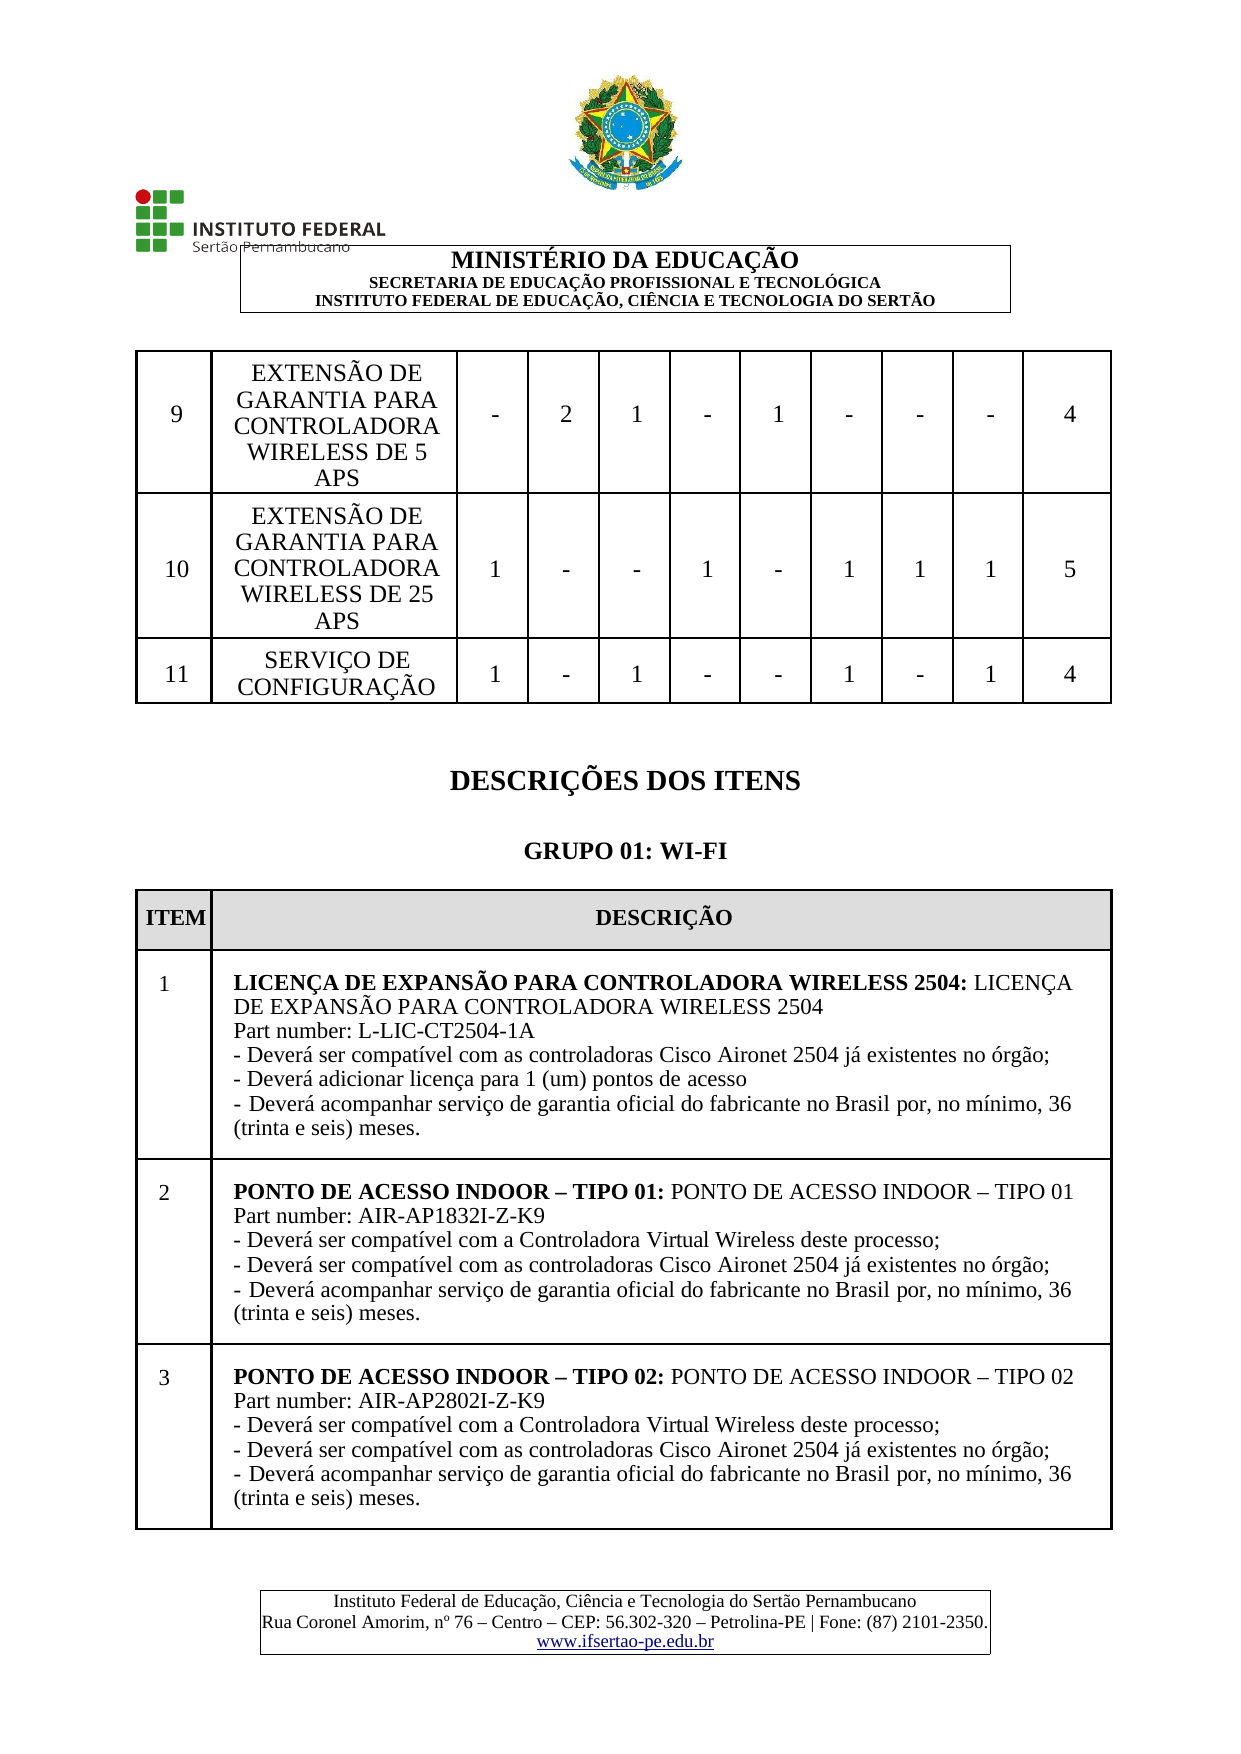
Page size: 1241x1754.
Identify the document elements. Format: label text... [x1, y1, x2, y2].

table_cell - [529, 639, 598, 702]
table_cell 1 [954, 639, 1022, 702]
table_cell 1 [458, 494, 527, 637]
table_cell 1 [671, 494, 739, 637]
table_cell 1 [458, 639, 527, 702]
table_header 4 [1024, 352, 1110, 492]
table_cell - [883, 639, 952, 702]
table_header 1 [741, 352, 810, 492]
table_cell PONTO DE ACESSO INDOOR – TIPO 01: PONTO DE ACESSO INDOOR – TIPO 01 Part number: AIR-AP1832I-Z-K9 Deverá ser compatível com a Controladora Virtual Wireless deste processo; Deverá ser compatível com as controladoras Cisco Aironet 2504 já existentes no órgão; Deverá acompanhar serviço de garantia oficial do fabricante no Brasil por, no mínimo, 36 (trinta e seis) meses. [213, 1160, 1110, 1343]
table_header 1 [600, 352, 669, 492]
table_cell 11 [138, 639, 210, 702]
table_cell 1 [812, 494, 881, 637]
text GRUPO 01: WI-FI [382, 836, 869, 865]
table_cell PONTO DE ACESSO INDOOR – TIPO 02: PONTO DE ACESSO INDOOR – TIPO 02 Part number: AIR-AP2802I-Z-K9 Deverá ser compatível com a Controladora Virtual Wireless deste processo; Deverá ser compatível com as controladoras Cisco Aironet 2504 já existentes no órgão; Deverá acompanhar serviço de garantia oficial do fabricante no Brasil por, no mínimo, 36 (trinta e seis) meses. [213, 1345, 1110, 1528]
table_header 9 [138, 352, 210, 492]
text DESCRIÇÕES DOS ITENS [382, 763, 869, 797]
table_cell - [600, 494, 669, 637]
table_header - [458, 352, 527, 492]
table_header - [954, 352, 1022, 492]
table_cell 1 [883, 494, 952, 637]
table_cell - [671, 639, 739, 702]
table_header EXTENSÃO DE GARANTIA PARA CONTROLADORA WIRELESS DE 5 APS [213, 352, 456, 492]
table_header 2 [529, 352, 598, 492]
table_cell 1 [600, 639, 669, 702]
table_cell 4 [1024, 639, 1110, 702]
table_header - [812, 352, 881, 492]
table_cell SERVIÇO DE CONFIGURAÇÃO [213, 639, 456, 702]
table_cell 2 [138, 1160, 210, 1343]
table_header ITEM [138, 891, 210, 949]
table_cell - [529, 494, 598, 637]
table_cell - [741, 639, 810, 702]
table_cell 1 [954, 494, 1022, 637]
table_header - [883, 352, 952, 492]
picture [568, 75, 683, 190]
picture [135, 189, 386, 252]
table_cell LICENÇA DE EXPANSÃO PARA CONTROLADORA WIRELESS 2504: LICENÇA DE EXPANSÃO PARA CONTROLADORA WIRELESS 2504 Part number: L-LIC-CT2504-1A Deverá ser compatível com as controladoras Cisco Aironet 2504 já existentes no órgão; Deverá adicionar licença para 1 (um) pontos de acesso Deverá acompanhar serviço de garantia oficial do fabricante no Brasil por, no mínimo, 36 (trinta e seis) meses. [213, 951, 1110, 1158]
table_header - [671, 352, 739, 492]
table_cell 10 [138, 494, 210, 637]
table_cell - [741, 494, 810, 637]
table_cell 3 [138, 1345, 210, 1528]
table_header DESCRIÇÃO [213, 891, 1110, 949]
table_cell 5 [1024, 494, 1110, 637]
table_cell EXTENSÃO DE GARANTIA PARA CONTROLADORA WIRELESS DE 25 APS [213, 494, 456, 637]
table_cell 1 [138, 951, 210, 1158]
table_cell 1 [812, 639, 881, 702]
